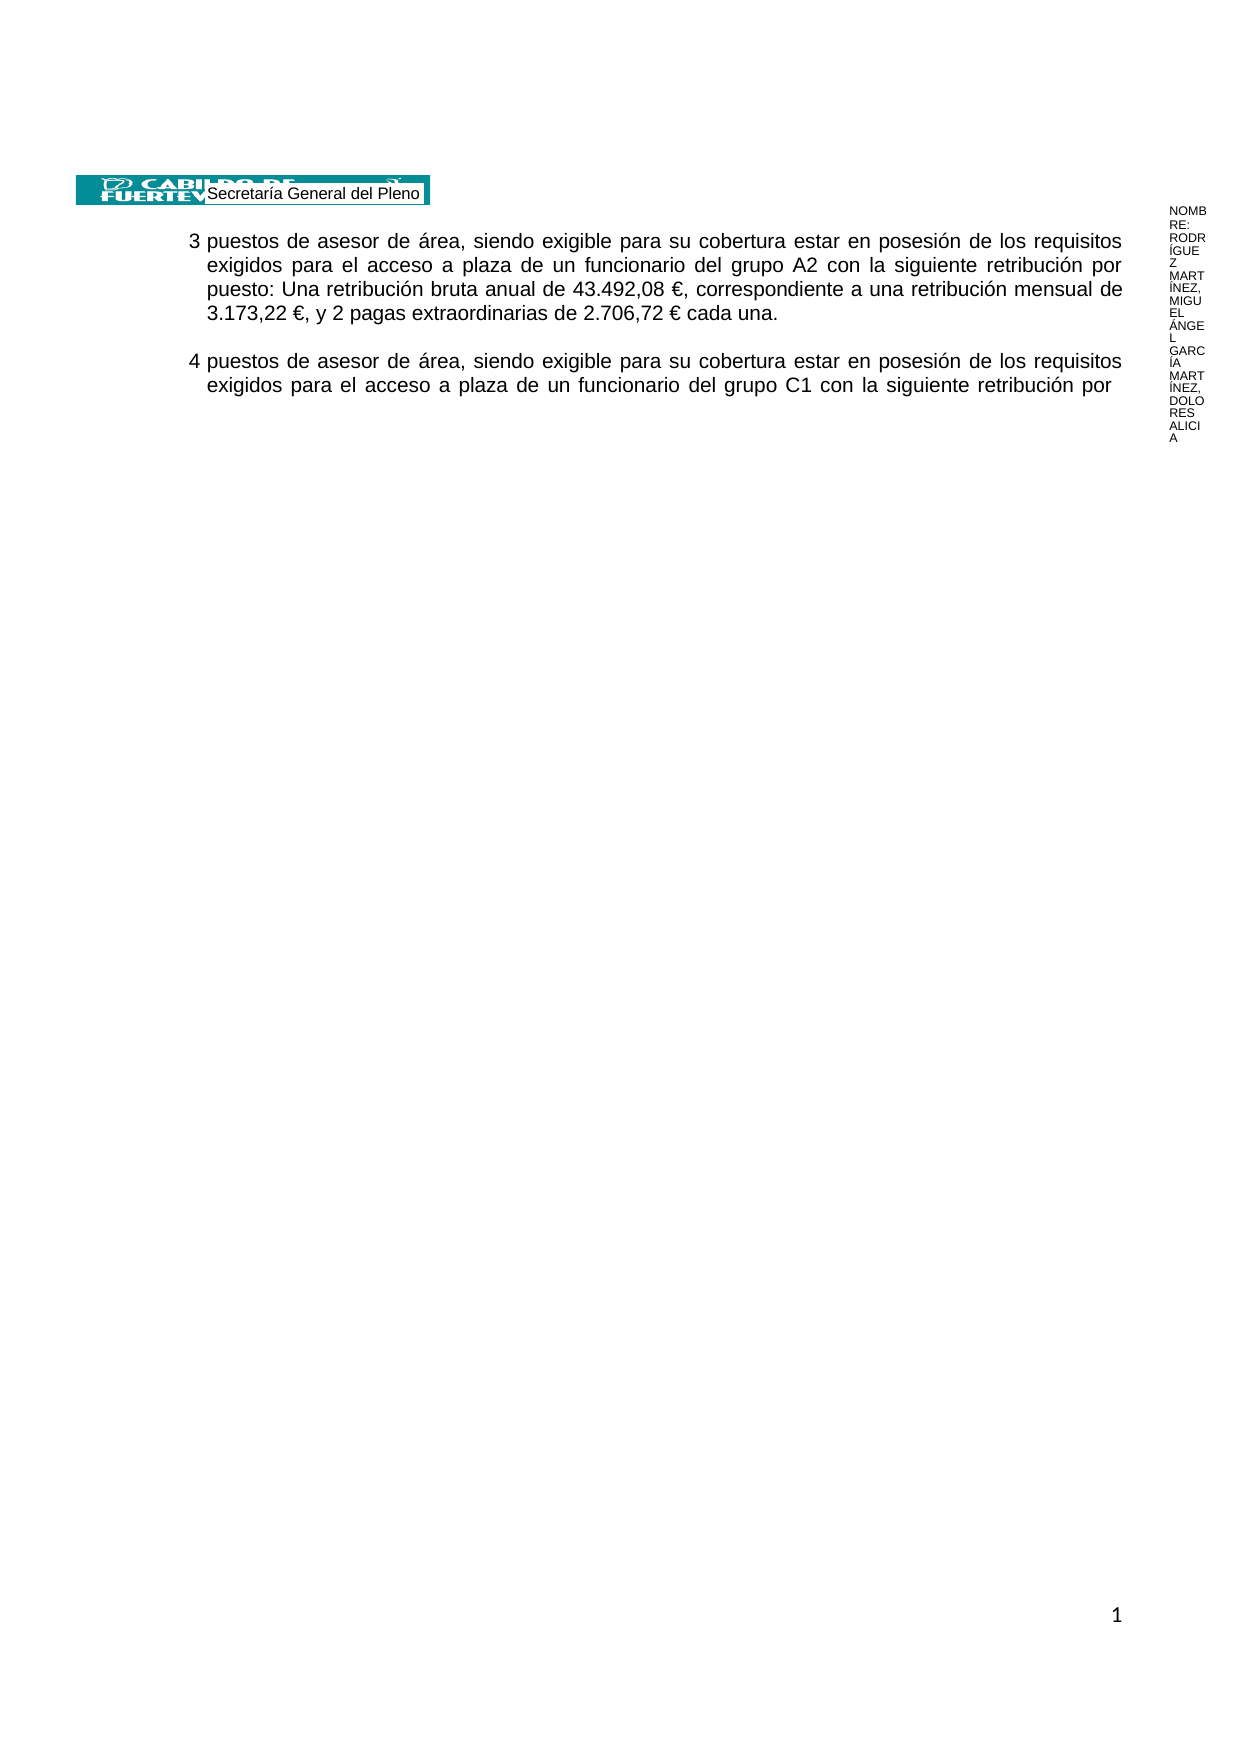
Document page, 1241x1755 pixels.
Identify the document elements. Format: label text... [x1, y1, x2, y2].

text RODRÍGUEZ MARTÍNEZ,MIGUEL ÁNGEL GARCÍA MARTÍNEZ, DOLORES ALICIA [1169, 233, 1207, 445]
picture [75, 175, 431, 205]
text [1167, 204, 1209, 448]
list puestos de asesor de área, siendo exigible para su cobertura estar en posesión de los requisitos exigidos para el acceso a plaza de un funcionario del grupo C1 con la siguiente retribución por [189, 349, 1123, 397]
list puestos de asesor de área, siendo exigible para su cobertura estar en posesión de los requisitos exigidos para el acceso a plaza de un funcionario del grupo A2 con la siguiente retribución por puesto: Una retribución bruta anual de 43.492,08 €, correspondiente a una retribución mensual de 3.173,22 €, y 2 pagas extraordinarias de 2.706,72 € cada una. [189, 228, 1123, 325]
text NOMBRE: [1169, 205, 1209, 232]
